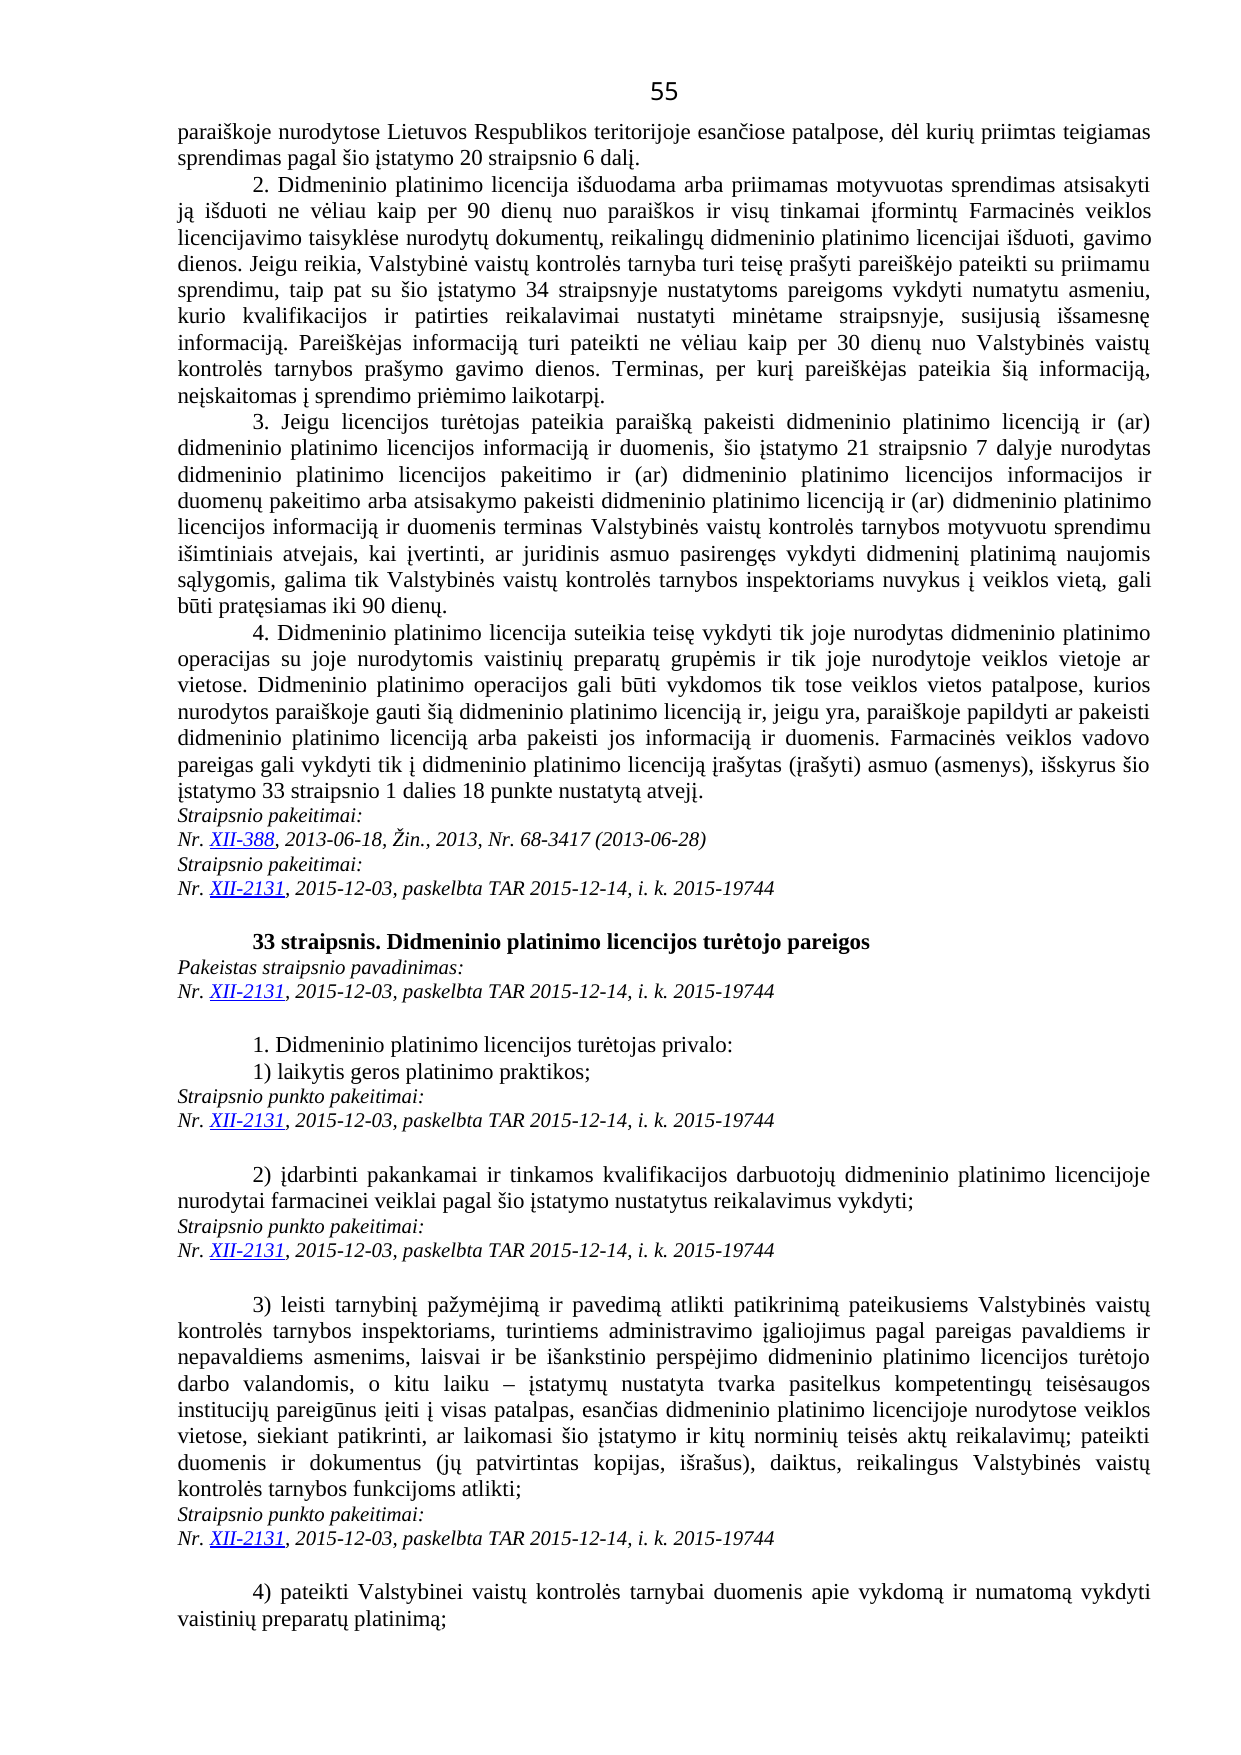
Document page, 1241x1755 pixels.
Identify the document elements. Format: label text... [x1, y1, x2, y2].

text 3. Jeigu licencijos turėtojas pateikia paraišką pakeisti didmeninio platinimo licenciją ir (ar) didmeninio platinimo licencijos informaciją ir duomenis, šio įstatymo 21 straipsnio 7 dalyje nurodytas didmeninio platinimo licencijos pakeitimo ir (ar) didmeninio platinimo licencijos informacijos ir duomenų pakeitimo arba atsisakymo pakeisti didmeninio platinimo licenciją ir (ar) didmeninio platinimo licencijos informaciją ir duomenis terminas Valstybinės vaistų kontrolės tarnybos motyvuotu sprendimu išimtiniais atvejais, kai įvertinti, ar juridinis asmuo pasirengęs vykdyti didmeninį platinimą naujomis sąlygomis, galima tik Valstybinės vaistų kontrolės tarnybos inspektoriams nuvykus į veiklos vietą, gali būti pratęsiamas iki 90 dienų. [177, 408, 1152, 619]
text Straipsnio pakeitimai: [177, 803, 1152, 827]
text Nr. XII-2131, 2015-12-03, paskelbta TAR 2015-12-14, i. k. 2015-19744 [177, 876, 1152, 899]
text 3) leisti tarnybinį pažymėjimą ir pavedimą atlikti patikrinimą pateikusiems Valstybinės vaistų kontrolės tarnybos inspektoriams, turintiems administravimo įgaliojimus pagal pareigas pavaldiems ir nepavaldiems asmenims, laisvai ir be išankstinio perspėjimo didmeninio platinimo licencijos turėtojo darbo valandomis, o kitu laiku – įstatymų nustatyta tvarka pasitelkus kompetentingų teisėsaugos institucijų pareigūnus įeiti į visas patalpas, esančias didmeninio platinimo licencijoje nurodytose veiklos vietose, siekiant patikrinti, ar laikomasi šio įstatymo ir kitų norminių teisės aktų reikalavimų; pateikti duomenis ir dokumentus (jų patvirtintas kopijas, išrašus), daiktus, reikalingus Valstybinės vaistų kontrolės tarnybos funkcijoms atlikti; [177, 1291, 1152, 1502]
text Straipsnio punkto pakeitimai: [177, 1502, 1152, 1526]
text Nr. XII-2131, 2015-12-03, paskelbta TAR 2015-12-14, i. k. 2015-19744 [177, 1108, 1152, 1132]
text Straipsnio pakeitimai: [177, 851, 1152, 876]
text Nr. XII-2131, 2015-12-03, paskelbta TAR 2015-12-14, i. k. 2015-19744 [177, 1238, 1152, 1262]
text 2. Didmeninio platinimo licencija išduodama arba priimamas motyvuotas sprendimas atsisakyti ją išduoti ne vėliau kaip per 90 dienų nuo paraiškos ir visų tinkamai įformintų Farmacinės veiklos licencijavimo taisyklėse nurodytų dokumentų, reikalingų didmeninio platinimo licencijai išduoti, gavimo dienos. Jeigu reikia, Valstybinė vaistų kontrolės tarnyba turi teisę prašyti pareiškėjo pateikti su priimamu sprendimu, taip pat su šio įstatymo 34 straipsnyje nustatytoms pareigoms vykdyti numatytu asmeniu, kurio kvalifikacijos ir patirties reikalavimai nustatyti minėtame straipsnyje, susijusią išsamesnę informaciją. Pareiškėjas informaciją turi pateikti ne vėliau kaip per 30 dienų nuo Valstybinės vaistų kontrolės tarnybos prašymo gavimo dienos. Terminas, per kurį pareiškėjas pateikia šią informaciją, neįskaitomas į sprendimo priėmimo laikotarpį. [177, 171, 1152, 408]
text 2) įdarbinti pakankamai ir tinkamos kvalifikacijos darbuotojų didmeninio platinimo licencijoje nurodytai farmacinei veiklai pagal šio įstatymo nustatytus reikalavimus vykdyti; [177, 1161, 1152, 1214]
text paraiškoje nurodytose Lietuvos Respublikos teritorijoje esančiose patalpose, dėl kurių priimtas teigiamas sprendimas pagal šio įstatymo 20 straipsnio 6 dalį. [177, 118, 1152, 171]
text Pakeistas straipsnio pavadinimas: [177, 955, 1152, 979]
text Nr. XII-2131, 2015-12-03, paskelbta TAR 2015-12-14, i. k. 2015-19744 [177, 979, 1152, 1003]
text 4. Didmeninio platinimo licencija suteikia teisę vykdyti tik joje nurodytas didmeninio platinimo operacijas su joje nurodytomis vaistinių preparatų grupėmis ir tik joje nurodytoje veiklos vietoje ar vietose. Didmeninio platinimo operacijos gali būti vykdomos tik tose veiklos vietos patalpose, kurios nurodytos paraiškoje gauti šią didmeninio platinimo licenciją ir, jeigu yra, paraiškoje papildyti ar pakeisti didmeninio platinimo licenciją arba pakeisti jos informaciją ir duomenis. Farmacinės veiklos vadovo pareigas gali vykdyti tik į didmeninio platinimo licenciją įrašytas (įrašyti) asmuo (asmenys), išskyrus šio įstatymo 33 straipsnio 1 dalies 18 punkte nustatytą atvejį. [177, 619, 1152, 803]
text 33 straipsnis. Didmeninio platinimo licencijos turėtojo pareigos [177, 928, 1152, 955]
text 4) pateikti Valstybinei vaistų kontrolės tarnybai duomenis apie vykdomą ir numatomą vykdyti vaistinių preparatų platinimą; [177, 1578, 1152, 1631]
text Nr. XII-2131, 2015-12-03, paskelbta TAR 2015-12-14, i. k. 2015-19744 [177, 1526, 1152, 1550]
text 1) laikytis geros platinimo praktikos; [177, 1058, 1152, 1084]
text Nr. XII-388, 2013-06-18, Žin., 2013, Nr. 68-3417 (2013-06-28) [177, 827, 1152, 851]
text Straipsnio punkto pakeitimai: [177, 1084, 1152, 1108]
text Straipsnio punkto pakeitimai: [177, 1214, 1152, 1238]
text 1. Didmeninio platinimo licencijos turėtojas privalo: [177, 1032, 1152, 1058]
